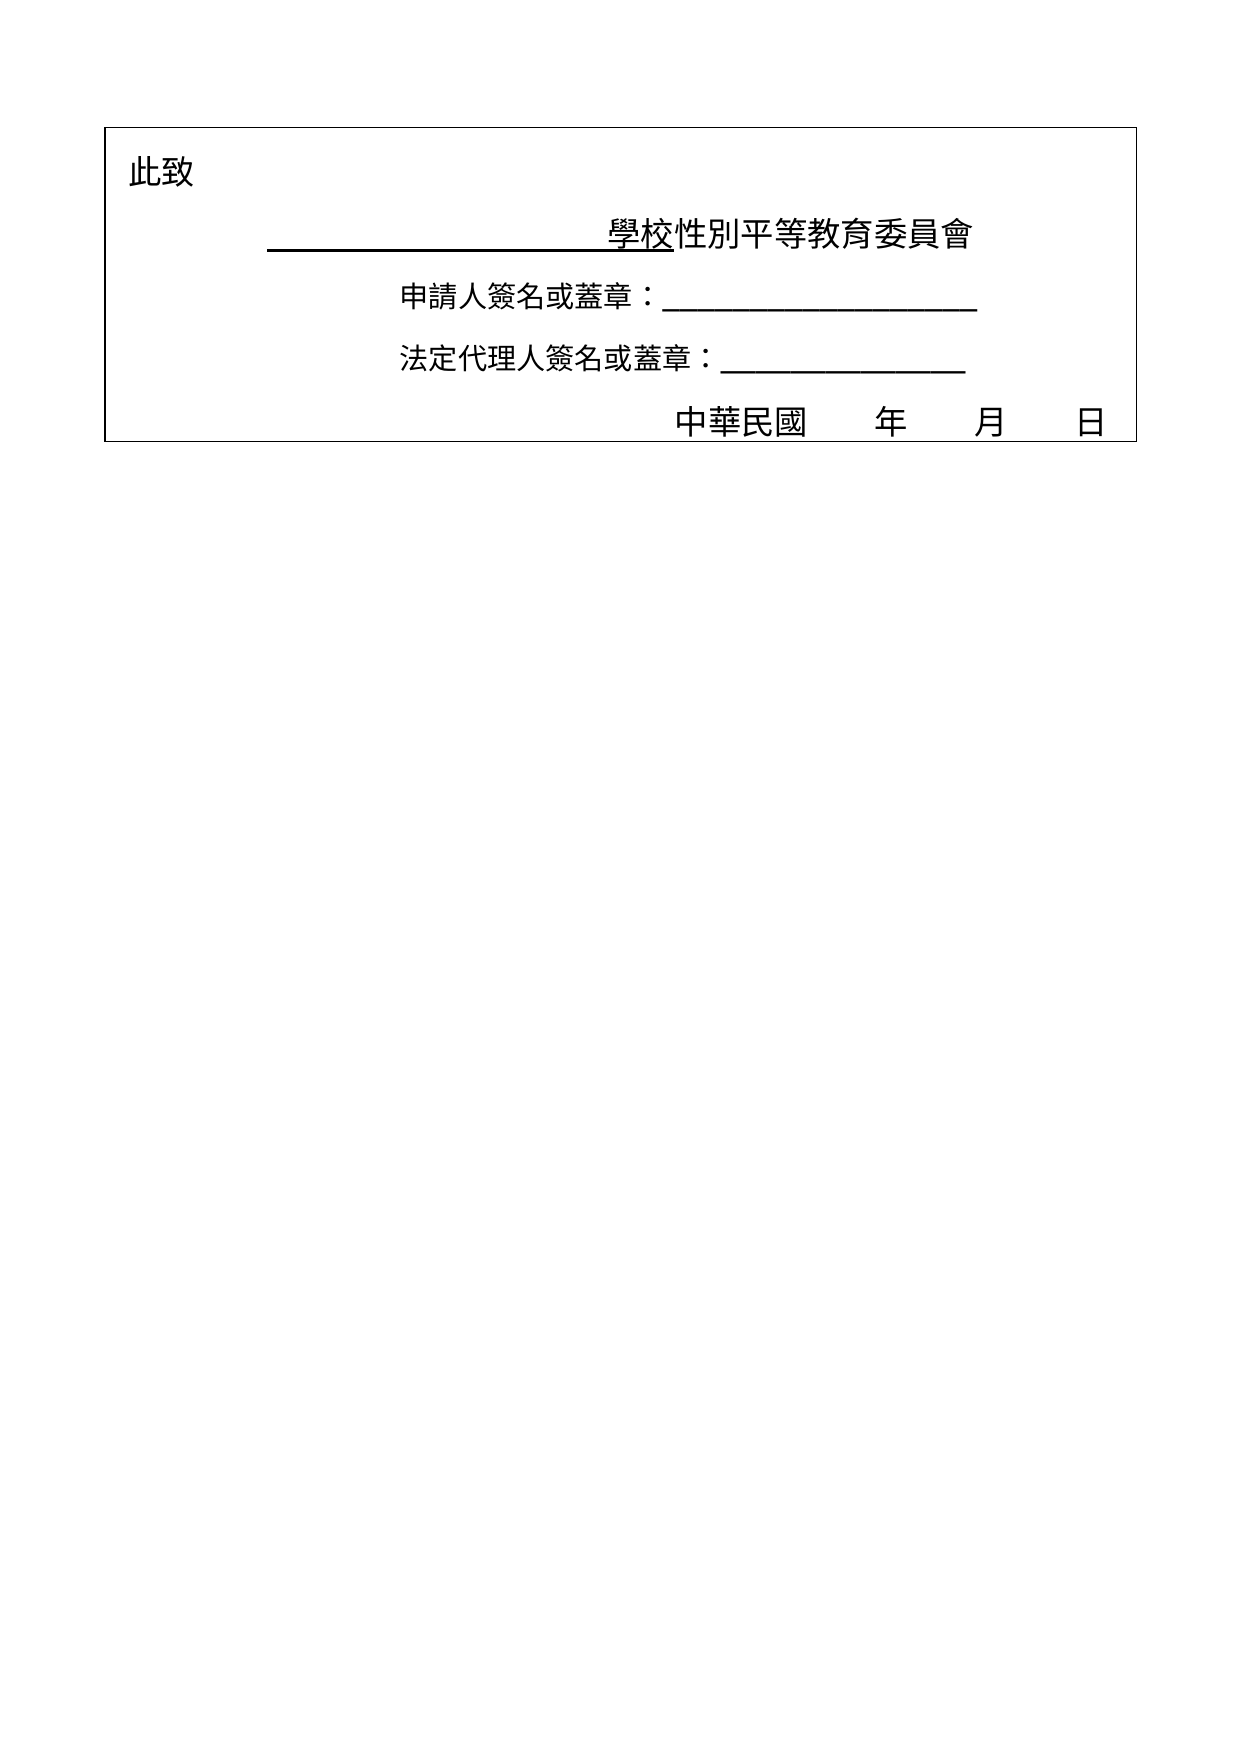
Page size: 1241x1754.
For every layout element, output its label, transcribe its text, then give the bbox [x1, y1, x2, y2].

table_cell 此致 學校性別平等教育委員會 申請人簽名或蓋章：__________________ 法定代理人簽名或蓋章：______________ 中華民國 年 月 日 [106, 128, 1136, 441]
